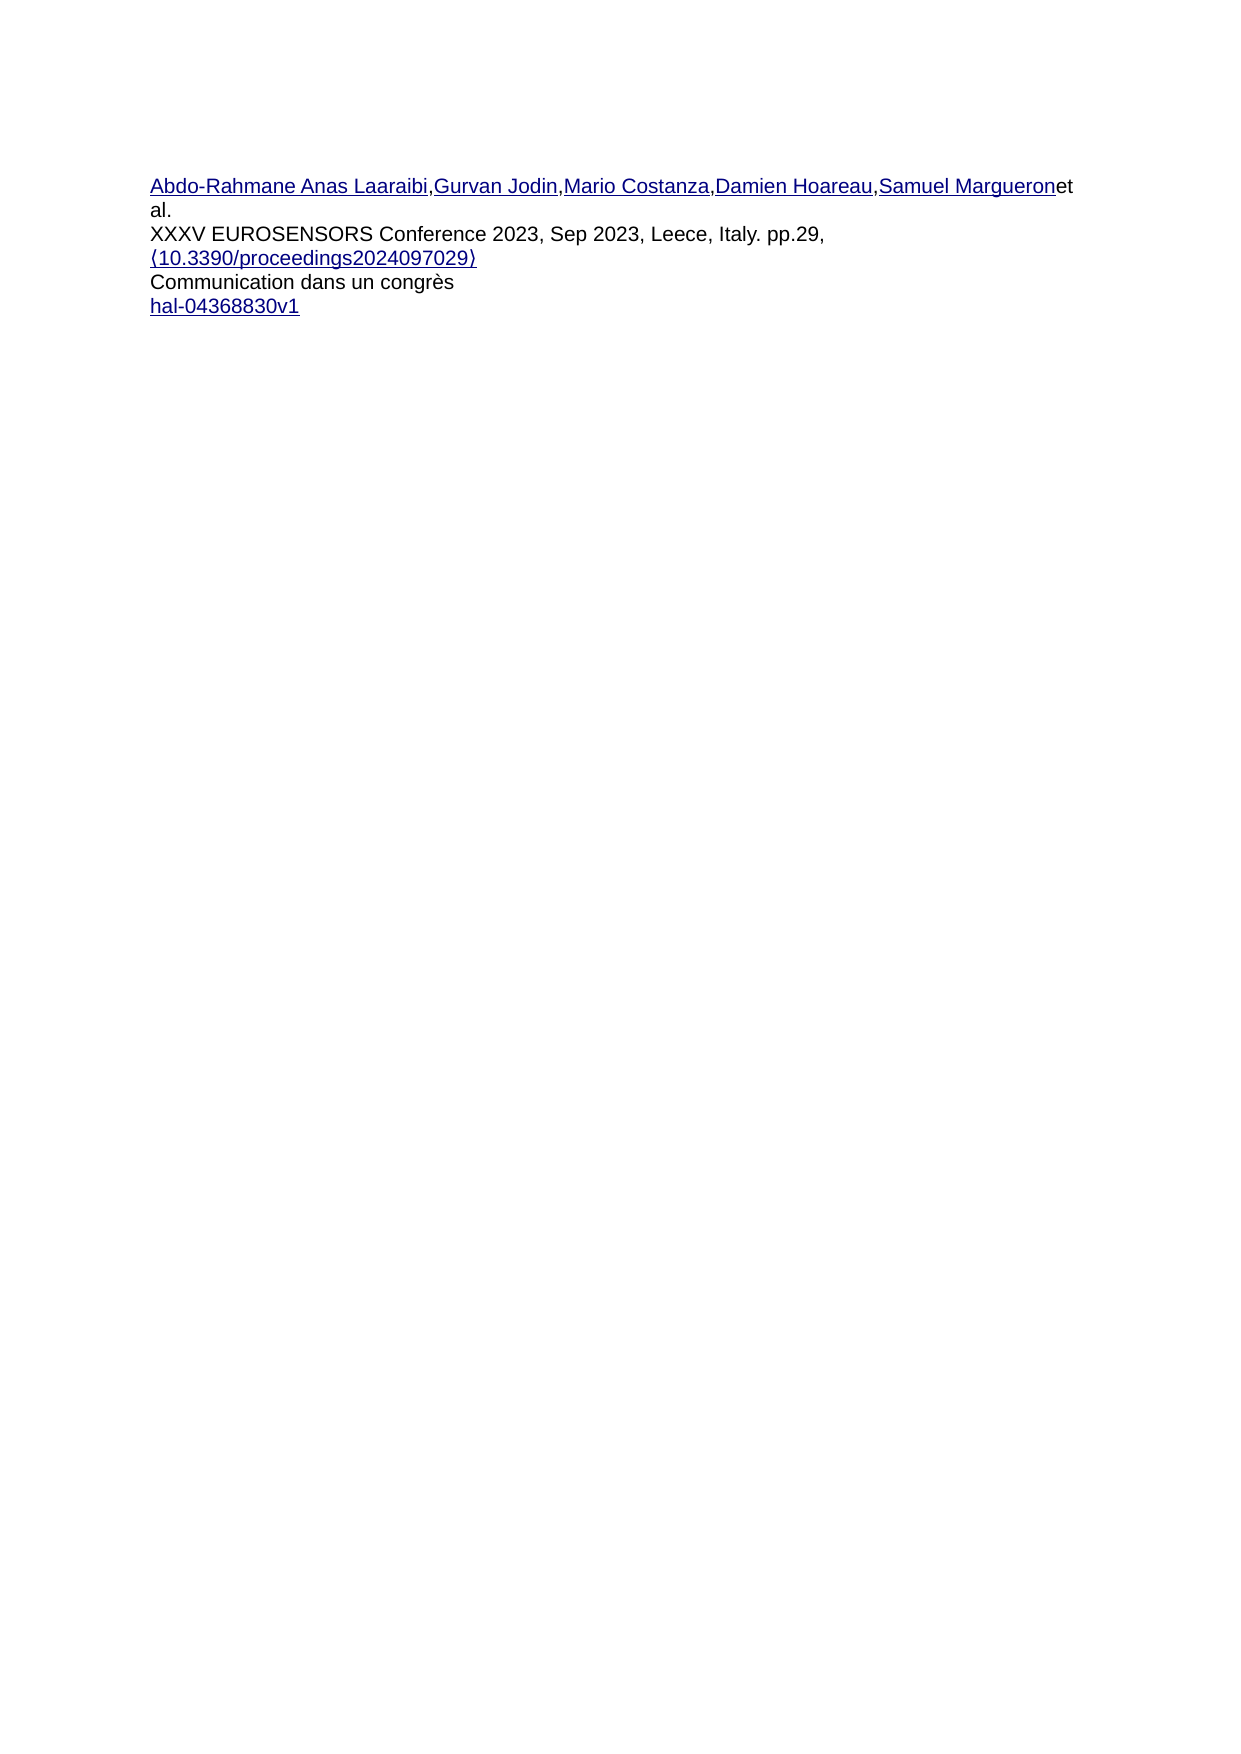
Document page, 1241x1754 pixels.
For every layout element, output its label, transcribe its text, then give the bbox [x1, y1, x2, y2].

table_cell A low cost, self-powered, plantar pressure distribution sensing insole Abdo-Rahmane Anas Laaraibi,Gurvan Jodin,Mario Costanza,Damien Hoareau,Samuel Margueronet al. XXXV EUROSENSORS Conference 2023, Sep 2023, Leece, Italy. pp.29, ⟨10.3390/proceedings2024097029⟩ Communication dans un congrès hal-04368830v1 [150, 150, 1090, 318]
